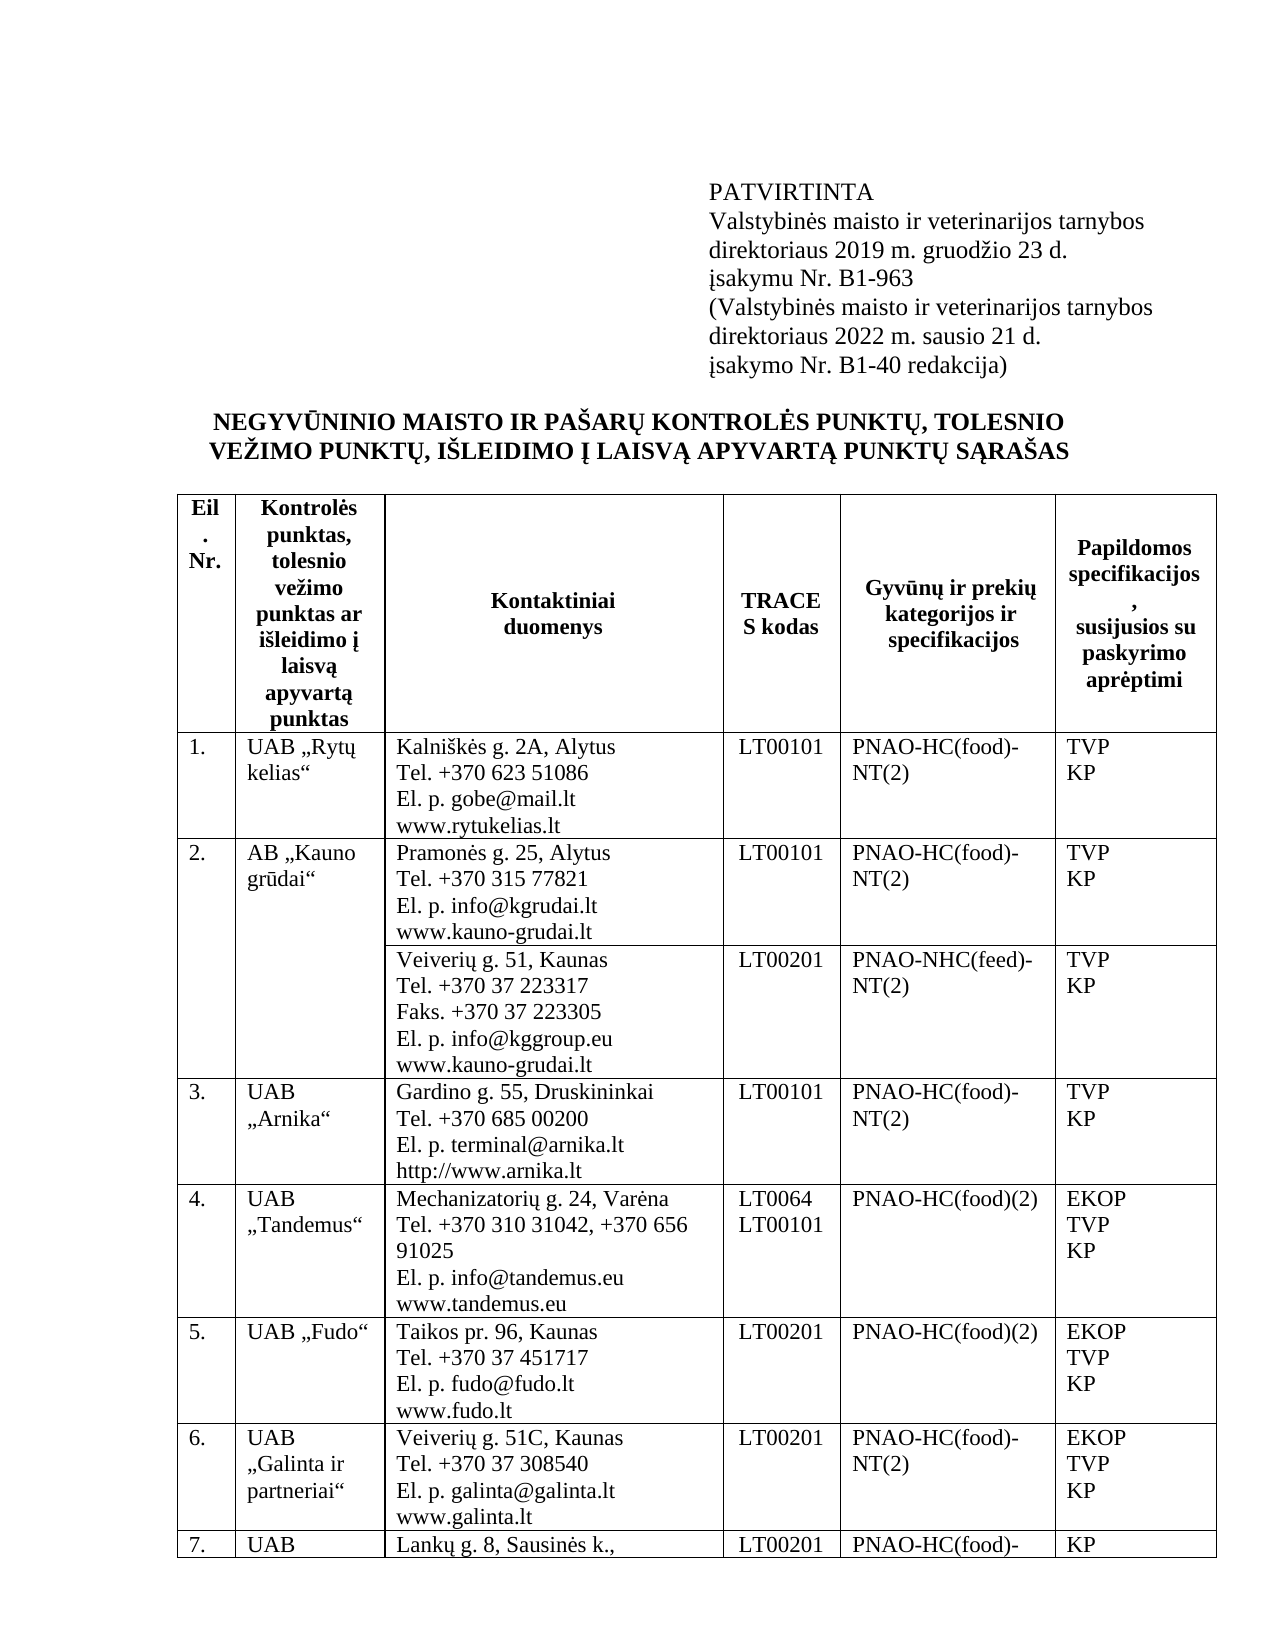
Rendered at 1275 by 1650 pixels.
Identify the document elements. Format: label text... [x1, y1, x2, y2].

table_cell LT00101 [724, 733, 840, 838]
table_cell TVP KP [1056, 733, 1216, 838]
text direktoriaus 2022 m. sausio 21 d. [177, 321, 1216, 350]
table_header Gyvūnų ir prekių kategorijos ir specifikacijos [841, 495, 1055, 732]
table_cell 7. [178, 1531, 235, 1557]
table_cell UAB „Fudo“ [236, 1318, 384, 1423]
text (Valstybinės maisto ir veterinarijos tarnybos [177, 292, 1216, 321]
table_cell 4. [178, 1185, 235, 1317]
table_cell UAB „Rytų kelias“ [236, 733, 384, 838]
table_cell 2. [178, 839, 235, 1077]
text įsakymo Nr. B1-40 redakcija) [177, 350, 1216, 378]
text įsakymu Nr. B1-963 [177, 263, 1216, 292]
table_cell LT00201 [724, 1424, 840, 1529]
table_cell LT00101 [724, 1079, 840, 1184]
table_cell 3. [178, 1079, 235, 1184]
table_cell LT00201 [724, 1531, 840, 1557]
table_cell PNAO-HC(food)-NT(2) [841, 839, 1055, 944]
table_cell Mechanizatorių g. 24, Varėna Tel. +370 310 31042, +370 656 91025 El. p. info@tandemus.eu www.tandemus.eu [386, 1185, 723, 1317]
text direktoriaus 2019 m. gruodžio 23 d. [177, 235, 1216, 263]
table_cell PNAO-HC(food)(2) [841, 1318, 1055, 1423]
table_cell Pramonės g. 25, Alytus Tel. +370 315 77821 El. p. info@kgrudai.lt www.kauno-grudai.lt [386, 839, 723, 944]
text PATVIRTINTA [177, 177, 1216, 206]
table_cell TVP KP [1056, 1079, 1216, 1184]
table_cell UAB „Galinta ir partneriai“ [236, 1424, 384, 1529]
table_cell AB „Kauno grūdai“ [236, 839, 384, 1077]
table_cell PNAO-NHC(feed)-NT(2) [841, 946, 1055, 1077]
table_cell LT0064 LT00101 [724, 1185, 840, 1317]
table_cell 1. [178, 733, 235, 838]
table_cell Gardino g. 55, Druskininkai Tel. +370 685 00200 El. p. terminal@arnika.lt http://www.arnika.lt [386, 1079, 723, 1184]
table_cell PNAO-HC(food)-NT(2) [841, 1424, 1055, 1529]
table_cell EKOP TVP KP [1056, 1185, 1216, 1317]
table_cell Kalniškės g. 2A, Alytus Tel. +370 623 51086 El. p. gobe@mail.lt www.rytukelias.lt [386, 733, 723, 838]
table_cell LT00101 [724, 839, 840, 944]
table_cell TVP KP [1056, 839, 1216, 944]
text Valstybinės maisto ir veterinarijos tarnybos [177, 206, 1216, 235]
table_cell Veiverių g. 51, Kaunas Tel. +370 37 223317 Faks. +370 37 223305 El. p. info@kggroup.eu www.kauno-grudai.lt [386, 946, 723, 1077]
table_header Kontaktiniai duomenys [386, 495, 723, 732]
text NEGYVŪNINIO MAISTO IR PAŠARŲ KONTROLĖS PUNKTŲ, TOLESNIO VEŽIMO PUNKTŲ, IŠLEIDIMO Į LAISVĄ APYVARTĄ PUNKTŲ SĄRAŠAS [177, 407, 1101, 465]
table_cell PNAO-HC(food)(2) [841, 1185, 1055, 1317]
table_cell PNAO-HC(food)-NT(2) [841, 733, 1055, 838]
table_cell PNAO-HC(food)-NT(2) [841, 1079, 1055, 1184]
table_header Eil. Nr. [178, 495, 235, 732]
table_cell EKOP TVP KP [1056, 1318, 1216, 1423]
table_cell UAB [236, 1531, 384, 1557]
table_cell UAB „Tandemus“ [236, 1185, 384, 1317]
table_cell TVP KP [1056, 946, 1216, 1077]
table_cell Veiverių g. 51C, Kaunas Tel. +370 37 308540 El. p. galinta@galinta.lt www.galinta.lt [386, 1424, 723, 1529]
table_cell KP [1056, 1531, 1216, 1557]
table_cell Lankų g. 8, Sausinės k., [386, 1531, 723, 1557]
table_cell EKOP TVP KP [1056, 1424, 1216, 1529]
table_cell Taikos pr. 96, Kaunas Tel. +370 37 451717 El. p. fudo@fudo.lt www.fudo.lt [386, 1318, 723, 1423]
table_cell 5. [178, 1318, 235, 1423]
table_header Papildomos specifikacijos, susijusios su paskyrimo aprėptimi [1056, 495, 1216, 732]
table_cell PNAO-HC(food)- [841, 1531, 1055, 1557]
table_cell 6. [178, 1424, 235, 1529]
table_header Kontrolės punktas, tolesnio vežimo punktas ar išleidimo į laisvą apyvartą punktas [236, 495, 384, 732]
table_cell LT00201 [724, 1318, 840, 1423]
table_header TRACES kodas [724, 495, 840, 732]
table_cell UAB „Arnika“ [236, 1079, 384, 1184]
table_cell LT00201 [724, 946, 840, 1077]
